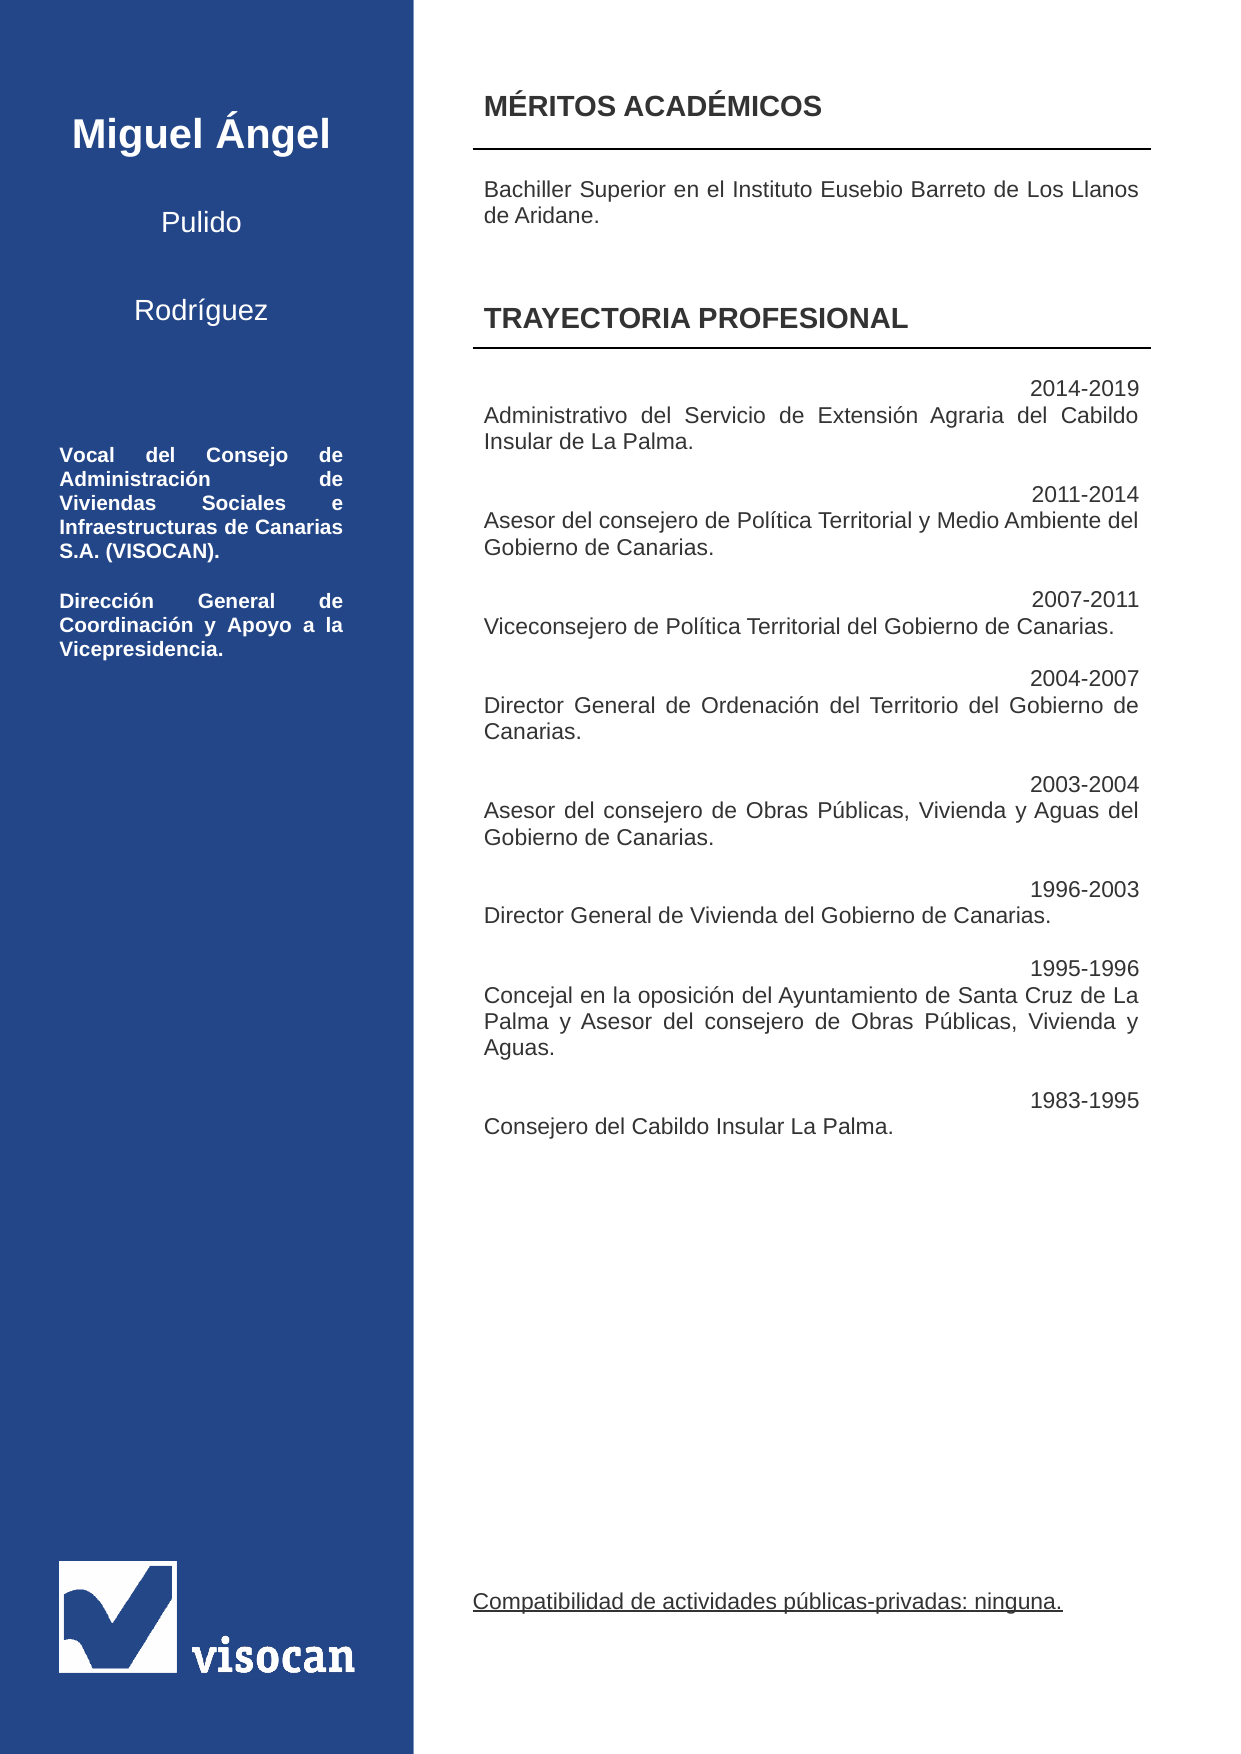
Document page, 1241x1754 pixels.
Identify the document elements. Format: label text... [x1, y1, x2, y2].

table_cell Bachiller Superior en el Instituto Eusebio Barreto de Los Llanos de Aridane. [473, 150, 1151, 229]
table_cell TRAYECTORIA PROFESIONAL [473, 288, 1151, 347]
table_cell Rodríguez [59, 266, 354, 354]
table_cell Vocal del Consejo de Administración de Viviendas Sociales e Infraestructuras de Canarias S.A. (VISOCAN). Dirección General de Coordinación y Apoyo a la Vicepresidencia. [59, 443, 354, 661]
table_header Miguel Ángel [59, 89, 354, 177]
table_cell Pulido [59, 177, 354, 266]
table_header MÉRITOS ACADÉMICOS [473, 89, 1151, 148]
text Compatibilidad de actividades públicas-privadas: ninguna. [472, 1588, 1152, 1614]
picture [59, 1561, 355, 1673]
table_cell [473, 229, 1151, 288]
table_cell [59, 354, 354, 443]
table_cell 2014-2019 Administrativo del Servicio de Extensión Agraria del Cabildo Insular de La Palma. 2011-2014 Asesor del consejero de Política Territorial y Medio Ambiente del Gobierno de Canarias. 2007-2011 Viceconsejero de Política Territorial del Gobierno de Canarias. 2004-2007 Director General de Ordenación del Territorio del Gobierno de Canarias. 2003-2004 Asesor del consejero de Obras Públicas, Vivienda y Aguas del Gobierno de Canarias. 1996-2003 Director General de Vivienda del Gobierno de Canarias. 1995-1996 Concejal en la oposición del Ayuntamiento de Santa Cruz de La Palma y Asesor del consejero de Obras Públicas, Vivienda y Aguas. 1983-1995 Consejero del Cabildo Insular La Palma. [473, 349, 1151, 1561]
